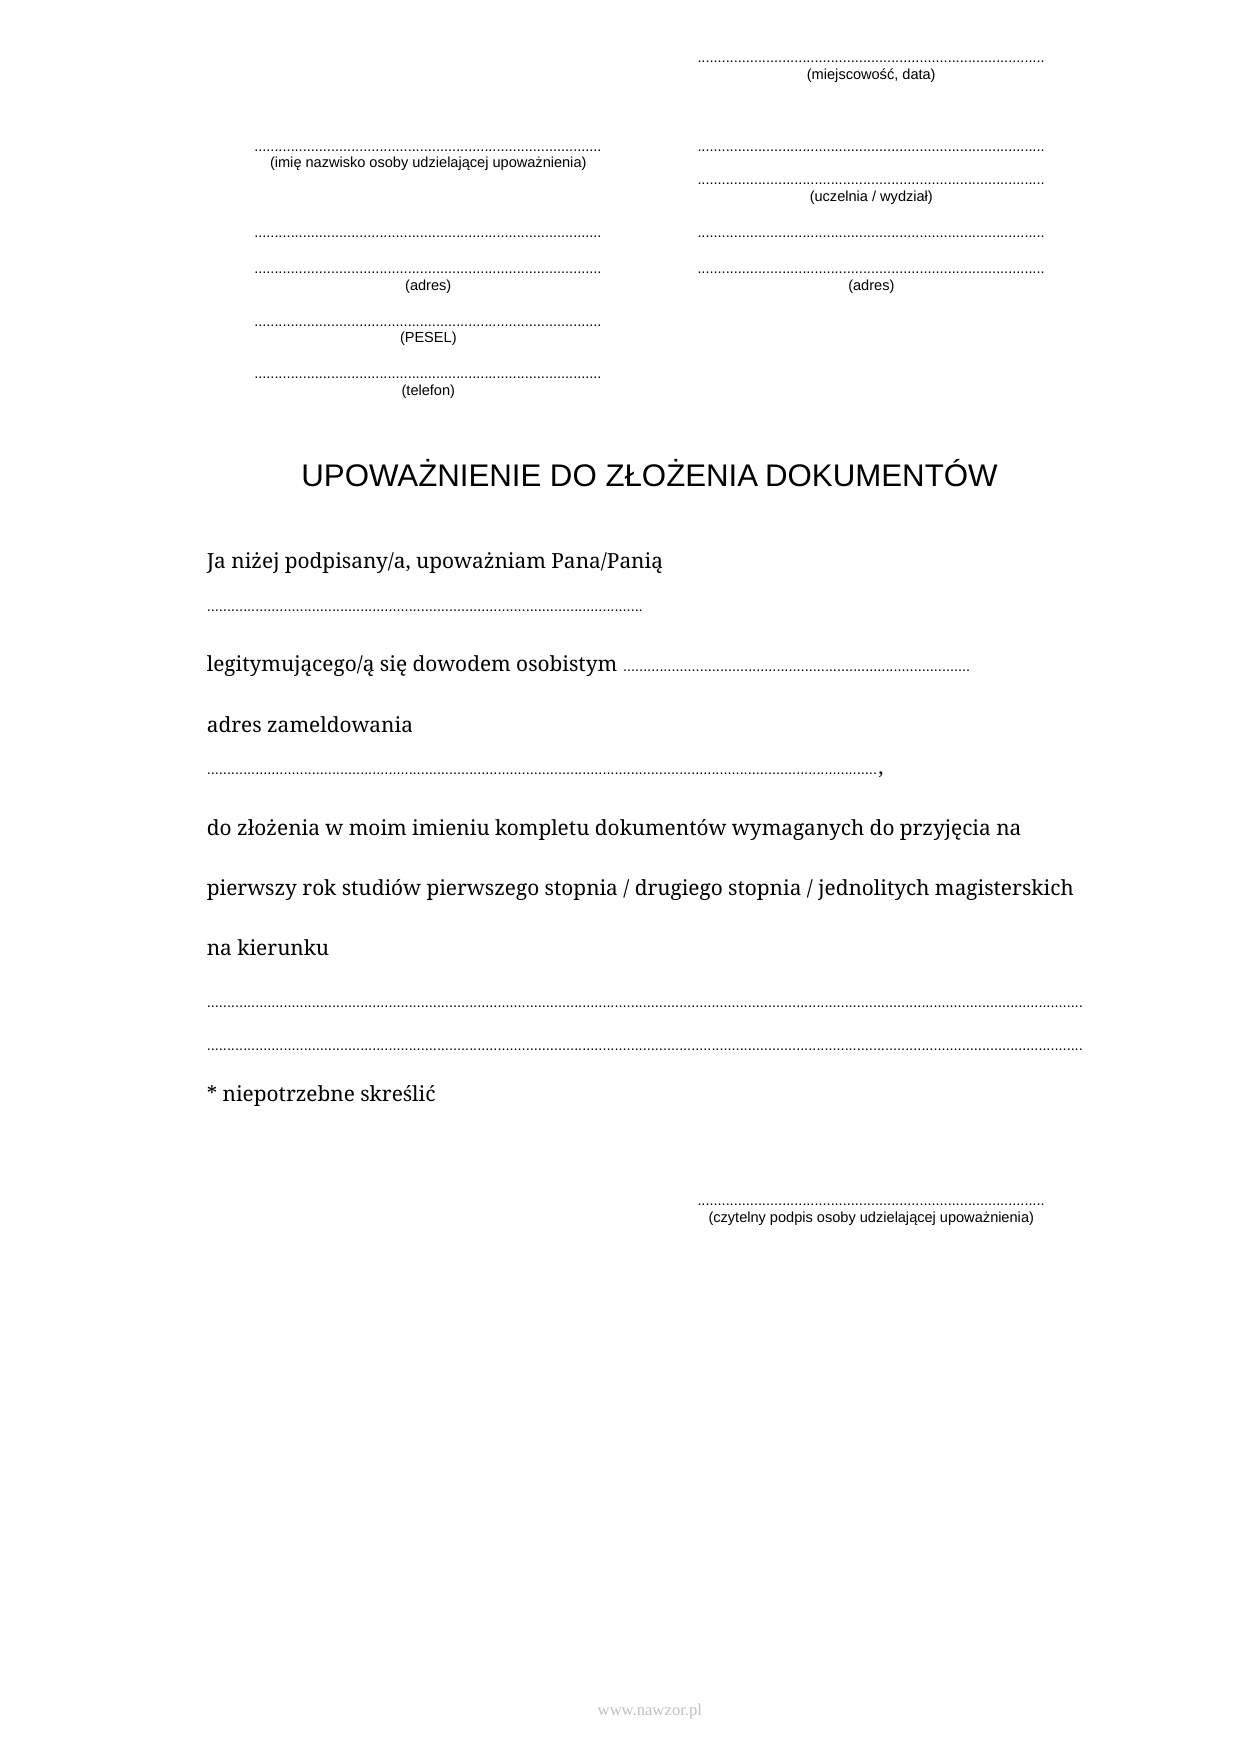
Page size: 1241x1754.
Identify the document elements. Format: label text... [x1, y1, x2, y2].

table_cell [650, 293, 1093, 346]
text ......................................................................................................................................................................................................................... [207, 994, 1093, 1010]
text pierwszy rok studiów pierwszego stopnia / drugiego stopnia / jednolitych magisterskich [207, 873, 1093, 901]
table_header [207, 1169, 649, 1231]
text * niepotrzebne skreślić [207, 1079, 1093, 1108]
text Ja niżej podpisany/a, upoważniam Pana/Panią ............................................................................................................ [207, 547, 1093, 618]
table_header ...................................................................................... (imię nazwisko osoby udzielającej upoważnienia) [207, 118, 649, 204]
text do złożenia w moim imieniu kompletu dokumentów wymaganych do przyjęcia na [207, 813, 1093, 841]
table_cell ...................................................................................... ...................................................................................... (adres) [207, 204, 649, 293]
table_cell [650, 346, 1093, 398]
text adres zameldowania ......................................................................................................................................................................, [207, 710, 1093, 781]
table_cell ...................................................................................... ...................................................................................... (adres) [650, 204, 1093, 293]
table_cell ...................................................................................... (PESEL) [207, 293, 649, 346]
subtitle UPOWAŻNIENIE DO ZŁOŻENIA DOKUMENTÓW [207, 457, 1093, 493]
table_cell ...................................................................................... (telefon) [207, 346, 649, 398]
text na kierunku [207, 933, 1093, 962]
text legitymującego/ą się dowodem osobistym ...................................................................................... [207, 649, 1093, 678]
table_header ...................................................................................... ...................................................................................... (uczelnia / wydział) [650, 118, 1093, 204]
table_header ...................................................................................... (czytelny podpis osoby udzielającej upoważnienia) [650, 1169, 1093, 1231]
text ......................................................................................................................................................................................................................... [207, 1036, 1093, 1053]
